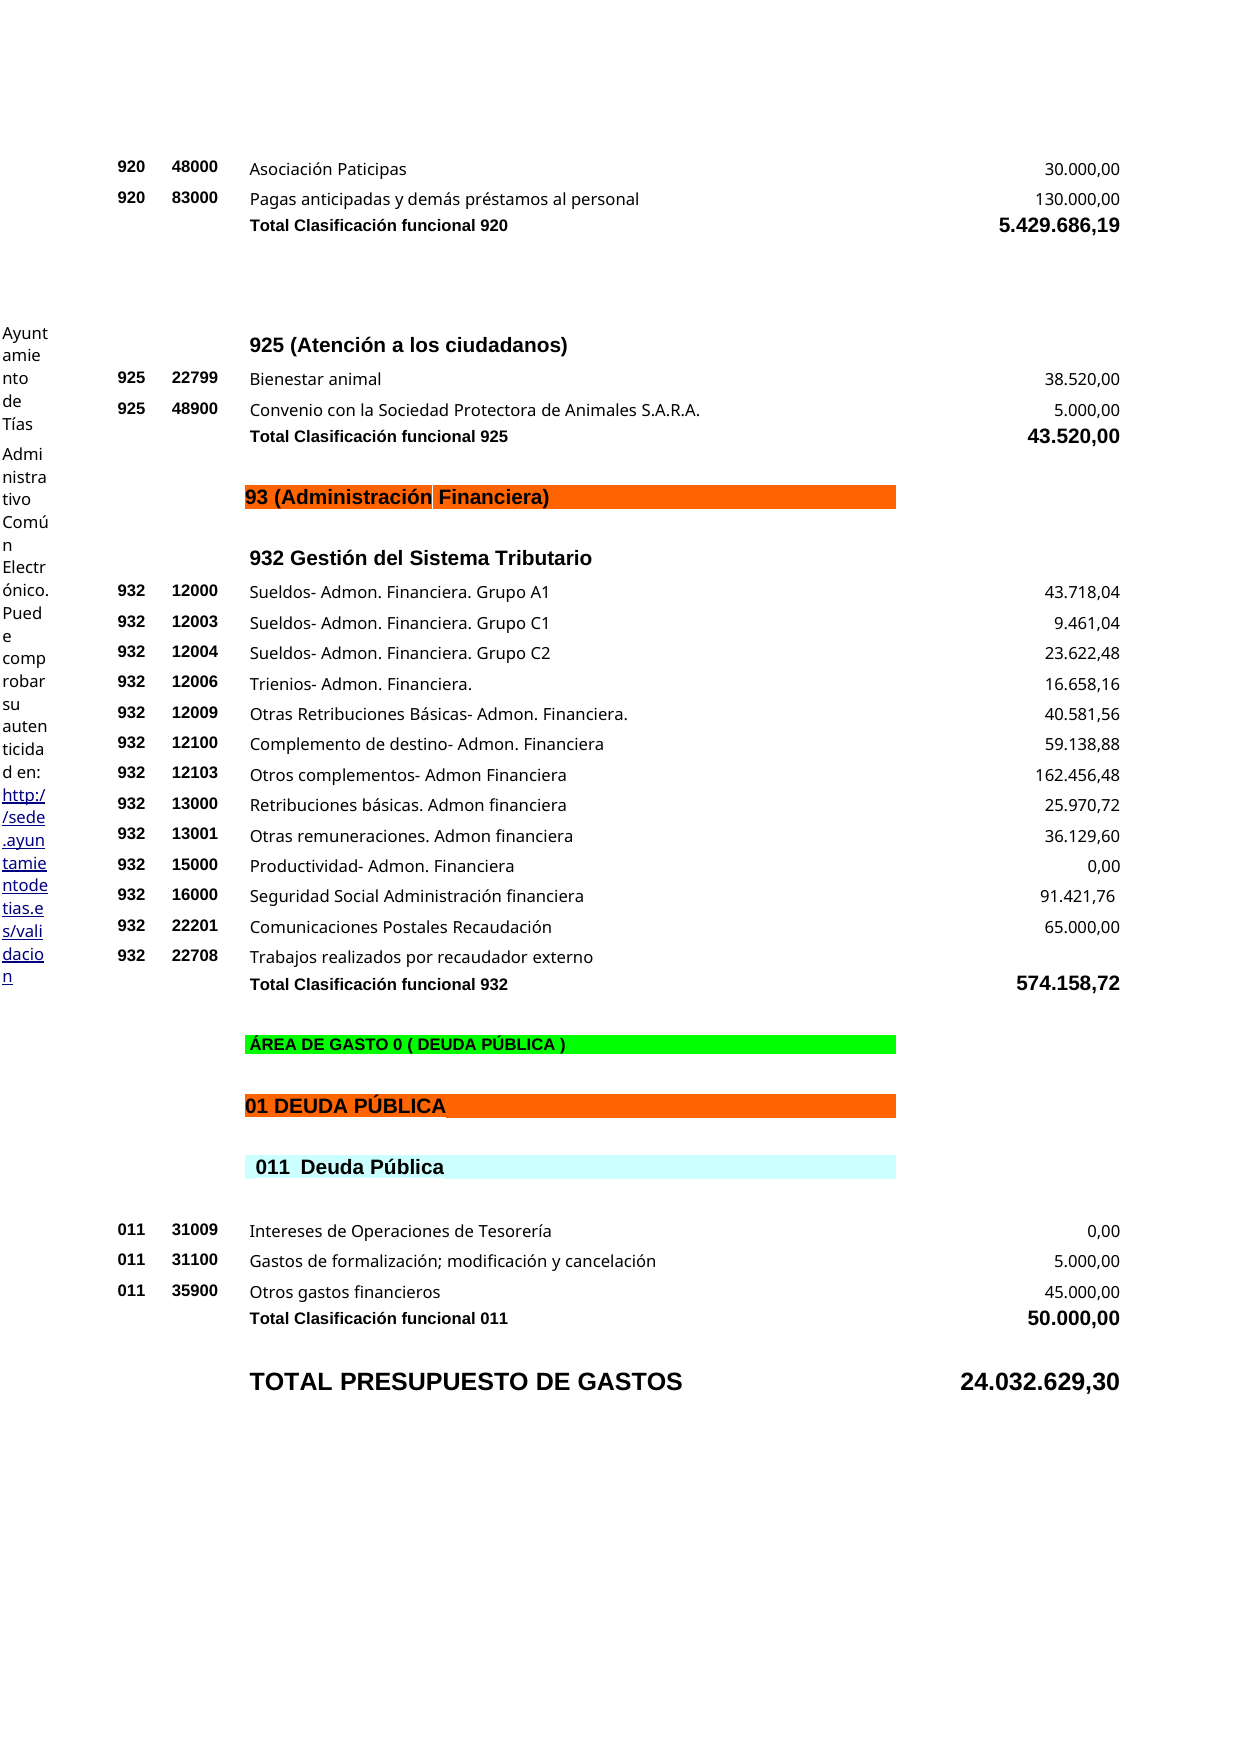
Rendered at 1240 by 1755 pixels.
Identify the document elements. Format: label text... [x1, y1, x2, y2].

table_cell [159, 543, 245, 574]
table_cell Total Clasificación funcional 920 [245, 211, 812, 242]
table_header [113, 330, 245, 361]
table_cell [113, 1304, 158, 1334]
table_cell 574.158,72 [896, 969, 1124, 999]
table_cell 23.622,48 [896, 636, 1124, 667]
table_cell 25.970,72 [896, 788, 1124, 819]
table_cell 932 [113, 667, 158, 697]
table_cell 920 [113, 183, 158, 211]
table_cell [896, 940, 1124, 969]
table_cell 12003 [159, 606, 245, 636]
table_cell 925 [113, 393, 158, 421]
table_cell 12100 [159, 728, 245, 758]
table_cell Gastos de formalización; modificación y cancelación [245, 1245, 896, 1275]
table_cell Seguridad Social Administración financiera [245, 880, 896, 910]
table_cell Comunicaciones Postales Recaudación [245, 910, 896, 940]
table_cell [113, 1334, 158, 1364]
table_cell 91.421,76 [896, 880, 1124, 910]
table_cell 12006 [159, 667, 245, 697]
table_cell 0,00 [896, 849, 1124, 879]
table_cell 932 [113, 849, 158, 879]
table_cell 925 [113, 361, 158, 393]
table_cell [113, 969, 158, 999]
table_cell 13000 [159, 788, 245, 819]
table_cell 011 [113, 1212, 158, 1245]
table_cell [159, 1365, 245, 1400]
table_cell 22201 [159, 910, 245, 940]
table_cell 50.000,00 [896, 1304, 1124, 1334]
table_cell 43.718,04 [896, 574, 1124, 606]
table_cell Total Clasificación funcional 932 [245, 969, 896, 999]
table_cell 932 [113, 728, 158, 758]
table_cell [159, 969, 245, 999]
table_cell 932 [113, 819, 158, 849]
table_cell [113, 543, 158, 574]
table_cell 36.129,60 [896, 819, 1124, 849]
table_cell Bienestar animal [245, 361, 896, 393]
table_cell 932 [113, 910, 158, 940]
table_cell [113, 1365, 158, 1400]
table_cell 35900 [159, 1275, 245, 1303]
table_cell [159, 1304, 245, 1334]
table_cell 932 [113, 574, 158, 606]
table_cell Trabajos realizados por recaudador externo [245, 940, 896, 969]
table_cell 22708 [159, 940, 245, 969]
table_cell [159, 421, 245, 452]
table_cell Sueldos- Admon. Financiera. Grupo C1 [245, 606, 896, 636]
table_cell Sueldos- Admon. Financiera. Grupo A1 [245, 574, 896, 606]
table_cell 932 [113, 636, 158, 667]
table_cell [896, 452, 1124, 543]
table_cell 48900 [159, 393, 245, 421]
table_cell 16000 [159, 880, 245, 910]
table_cell [113, 999, 158, 1074]
table_cell [896, 543, 1124, 574]
table_cell 5.000,00 [896, 1245, 1124, 1275]
table_cell TOTAL PRESUPUESTO DE GASTOS [245, 1365, 896, 1400]
table_cell [896, 1074, 1124, 1136]
table_cell [896, 1136, 1124, 1212]
table_cell 932 [113, 697, 158, 727]
table_cell 31009 [159, 1212, 245, 1245]
table_cell [245, 1334, 896, 1364]
table_cell 12000 [159, 574, 245, 606]
table_header 30.000,00 [812, 150, 1124, 182]
table_cell 13001 [159, 819, 245, 849]
table_cell 5.429.686,19 [812, 211, 1124, 242]
table_header 920 [113, 150, 158, 182]
table_cell 45.000,00 [896, 1275, 1124, 1303]
table_cell 24.032.629,30 [896, 1365, 1124, 1400]
table_cell ÁREA DE GASTO 0 ( DEUDA PÚBLICA ) [245, 999, 896, 1074]
text Administrativo Común Electrónico. Puede comprobar su autenticidad en: http://sede.ayuntamientodetias.es/validacion [2, 442, 49, 987]
table_cell 12004 [159, 636, 245, 667]
table_cell 162.456,48 [896, 758, 1124, 788]
table_cell 932 [113, 606, 158, 636]
table_cell Otros complementos- Admon Financiera [245, 758, 896, 788]
table_cell 12103 [159, 758, 245, 788]
table_cell 011 [113, 1245, 158, 1275]
table_cell Total Clasificación funcional 925 [245, 421, 896, 452]
table_cell [896, 1334, 1124, 1364]
table_cell Complemento de destino- Admon. Financiera [245, 728, 896, 758]
table_cell [159, 999, 245, 1074]
table_cell 932 [113, 940, 158, 969]
table_cell [159, 1136, 245, 1212]
table_cell [113, 421, 158, 452]
table_cell 011 [113, 1275, 158, 1303]
table_cell 15000 [159, 849, 245, 879]
table_cell 130.000,00 [812, 183, 1124, 211]
table_cell 932 [113, 758, 158, 788]
table_cell Retribuciones básicas. Admon financiera [245, 788, 896, 819]
table_cell 5.000,00 [896, 393, 1124, 421]
table_cell Sueldos- Admon. Financiera. Grupo C2 [245, 636, 896, 667]
table_cell Otras Retribuciones Básicas- Admon. Financiera. [245, 697, 896, 727]
table_cell 932 Gestión del Sistema Tributario [245, 543, 896, 574]
table_cell Trienios- Admon. Financiera. [245, 667, 896, 697]
table_cell 40.581,56 [896, 697, 1124, 727]
table_cell [159, 211, 245, 242]
table_cell 932 [113, 880, 158, 910]
table_cell Productividad- Admon. Financiera [245, 849, 896, 879]
table_cell Otros gastos financieros [245, 1275, 896, 1303]
table_cell Intereses de Operaciones de Tesorería [245, 1212, 896, 1245]
table_cell 9.461,04 [896, 606, 1124, 636]
table_header 925 (Atención a los ciudadanos) [245, 330, 896, 361]
table_cell 93 (Administración Financiera) [245, 452, 896, 543]
table_cell Convenio con la Sociedad Protectora de Animales S.A.R.A. [245, 393, 896, 421]
table_cell 0,00 [896, 1212, 1124, 1245]
table_cell [159, 1074, 245, 1136]
table_cell [896, 999, 1124, 1074]
table_cell 31100 [159, 1245, 245, 1275]
table_cell 38.520,00 [896, 361, 1124, 393]
table_cell Total Clasificación funcional 011 [245, 1304, 896, 1334]
table_cell 01 DEUDA PÚBLICA [245, 1074, 896, 1136]
text Ayuntamiento de Tías [2, 321, 49, 435]
table_cell 011 Deuda Pública [245, 1136, 896, 1212]
table_cell [113, 452, 158, 543]
table_cell 65.000,00 [896, 910, 1124, 940]
table_cell Otras remuneraciones. Admon financiera [245, 819, 896, 849]
table_cell 43.520,00 [896, 421, 1124, 452]
table_header [896, 330, 1124, 361]
table_cell 12009 [159, 697, 245, 727]
table_cell 59.138,88 [896, 728, 1124, 758]
table_cell Pagas anticipadas y demás préstamos al personal [245, 183, 812, 211]
table_cell 932 [113, 788, 158, 819]
table_header Asociación Paticipas [245, 150, 812, 182]
table_cell [113, 1136, 158, 1212]
table_cell [159, 1334, 245, 1364]
table_cell [113, 1074, 158, 1136]
table_cell [113, 211, 158, 242]
table_cell [159, 452, 245, 543]
table_cell 83000 [159, 183, 245, 211]
table_cell 16.658,16 [896, 667, 1124, 697]
table_header 48000 [159, 150, 245, 182]
table_cell 22799 [159, 361, 245, 393]
